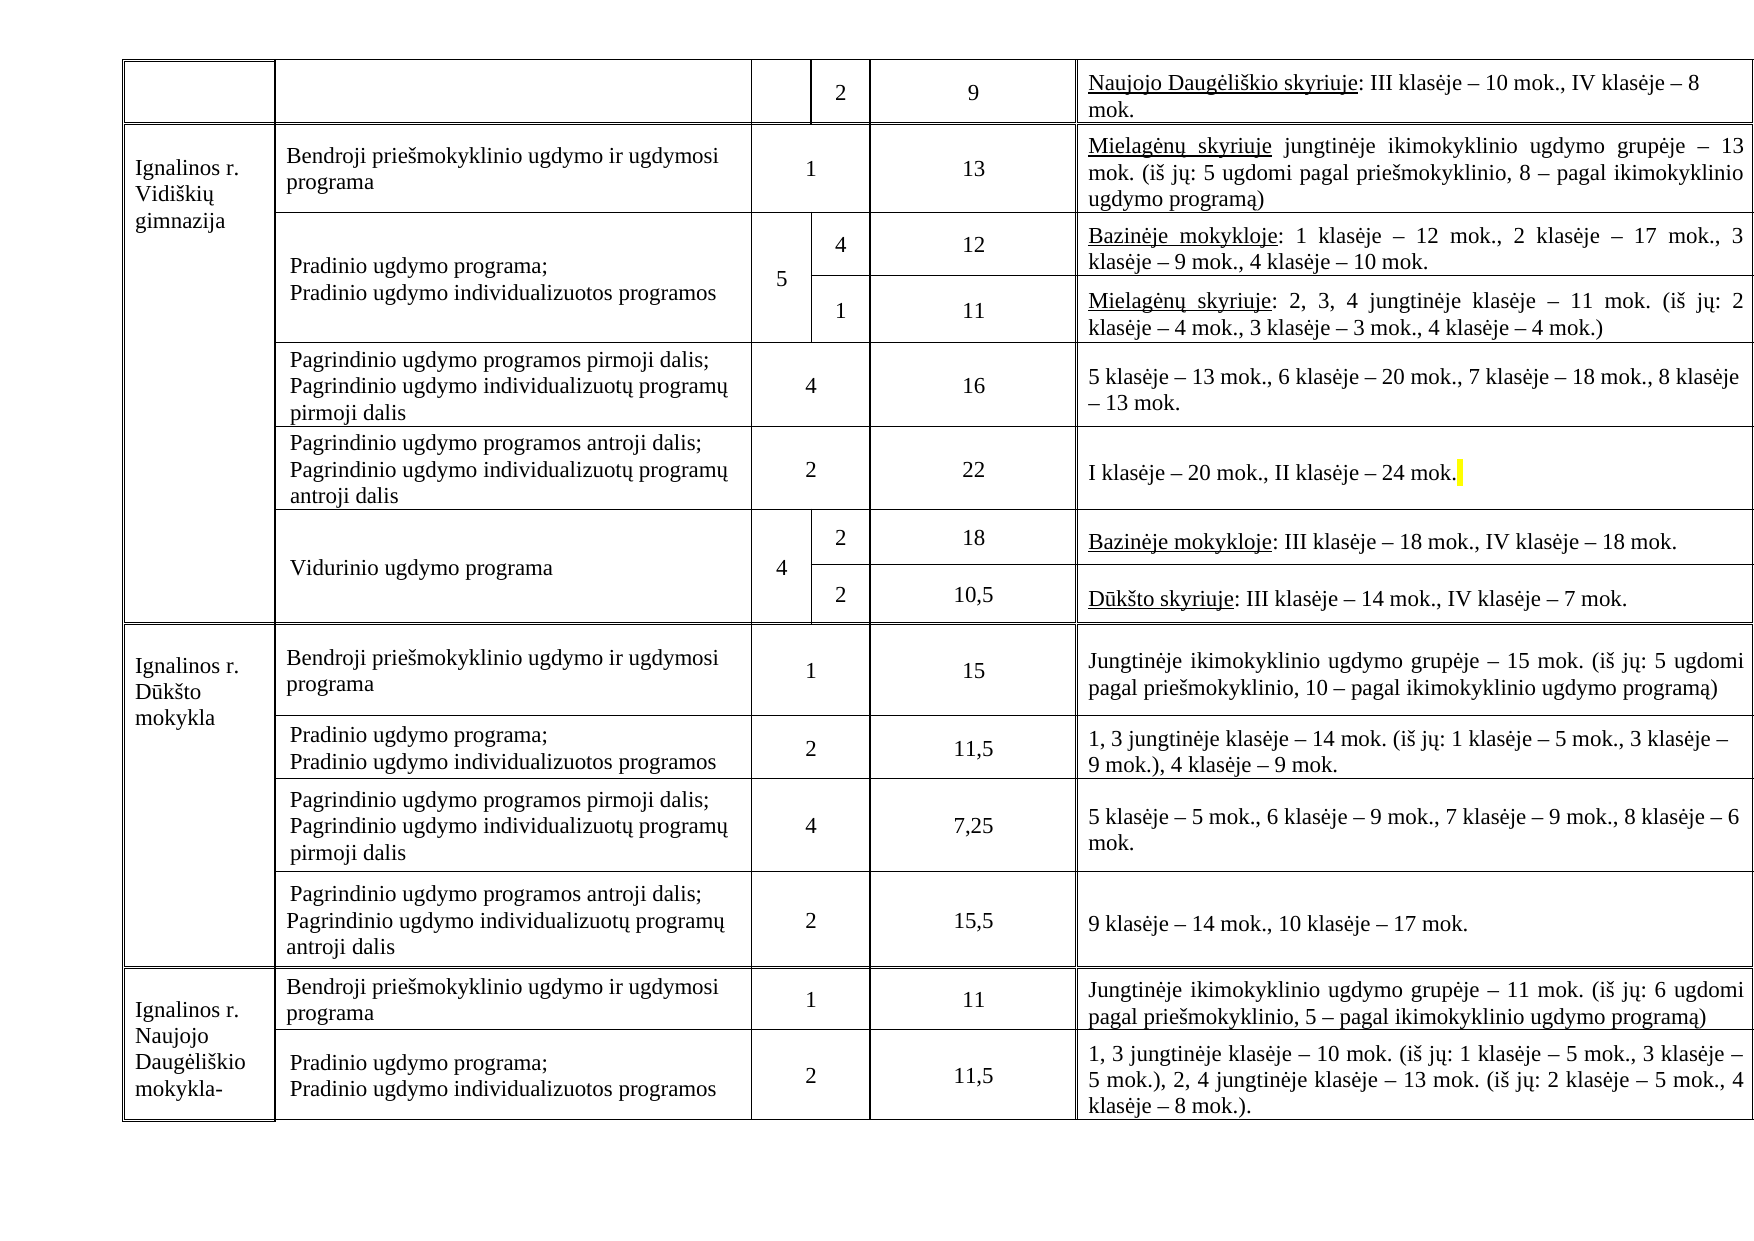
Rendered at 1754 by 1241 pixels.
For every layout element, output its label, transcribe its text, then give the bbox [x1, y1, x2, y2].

table_cell 1, 3 jungtinėje klasėje – 14 mok. (iš jų: 1 klasėje – 5 mok., 3 klasėje – 9 mok.), 4 klasėje – 9 mok. [1078, 716, 1752, 778]
table_cell Bazinėje mokykloje: 1 klasėje – 12 mok., 2 klasėje – 17 mok., 3 klasėje – 9 mok., 4 klasėje – 10 mok. [1078, 213, 1752, 275]
table_cell 7,25 [871, 779, 1075, 871]
table_cell 4 [752, 779, 869, 871]
table_cell Ignalinos r. Naujojo Daugėliškio mokykla- [125, 969, 274, 1119]
table_cell Dūkšto skyriuje: III klasėje – 14 mok., IV klasėje – 7 mok. [1078, 565, 1752, 622]
table_cell Pradinio ugdymo programa; Pradinio ugdymo individualizuotos programos [276, 1030, 751, 1119]
table_cell [276, 60, 751, 122]
table_cell Pagrindinio ugdymo programos pirmoji dalis; Pagrindinio ugdymo individualizuotų programų pirmoji dalis [276, 779, 751, 871]
table_cell 18 [871, 510, 1075, 563]
table_cell Pradinio ugdymo programa; Pradinio ugdymo individualizuotos programos [276, 716, 751, 778]
table_cell Jungtinėje ikimokyklinio ugdymo grupėje – 15 mok. (iš jų: 5 ugdomi pagal priešmokyklinio, 10 – pagal ikimokyklinio ugdymo programą) [1078, 625, 1752, 715]
table_cell 2 [812, 565, 869, 622]
table_cell Mielagėnų skyriuje: 2, 3, 4 jungtinėje klasėje – 11 mok. (iš jų: 2 klasėje – 4 mok., 3 klasėje – 3 mok., 4 klasėje – 4 mok.) [1078, 276, 1752, 342]
table_cell Pradinio ugdymo programa; Pradinio ugdymo individualizuotos programos [276, 213, 751, 342]
table_cell 22 [871, 427, 1075, 508]
table_cell Ignalinos r. Dūkšto mokykla [125, 625, 274, 966]
table_cell 11,5 [871, 716, 1075, 778]
table_cell Pagrindinio ugdymo programos antroji dalis; Pagrindinio ugdymo individualizuotų programų antroji dalis [276, 872, 751, 966]
table_cell 1 [812, 276, 869, 342]
table_cell Bazinėje mokykloje: III klasėje – 18 mok., IV klasėje – 18 mok. [1078, 510, 1752, 563]
table_cell 1 [752, 625, 869, 715]
table_cell Naujojo Daugėliškio skyriuje: III klasėje – 10 mok., IV klasėje – 8 mok. [1078, 60, 1752, 122]
table_cell 2 [752, 716, 869, 778]
table_cell Ignalinos r. Vidiškių gimnazija [125, 125, 274, 622]
table_cell 9 [871, 60, 1075, 122]
table_cell 2 [812, 510, 869, 563]
table_cell 11 [871, 969, 1075, 1029]
table_cell 5 klasėje – 5 mok., 6 klasėje – 9 mok., 7 klasėje – 9 mok., 8 klasėje – 6 mok. [1078, 779, 1752, 871]
table_cell 13 [871, 125, 1075, 212]
table_cell 2 [752, 872, 869, 966]
table_cell I klasėje – 20 mok., II klasėje – 24 mok. [1078, 427, 1752, 508]
table_cell 5 klasėje – 13 mok., 6 klasėje – 20 mok., 7 klasėje – 18 mok., 8 klasėje – 13 mok. [1078, 343, 1752, 426]
table_cell [125, 62, 274, 122]
table_cell Mielagėnų skyriuje jungtinėje ikimokyklinio ugdymo grupėje – 13 mok. (iš jų: 5 ugdomi pagal priešmokyklinio, 8 – pagal ikimokyklinio ugdymo programą) [1078, 125, 1752, 212]
table_cell 1 [752, 125, 869, 212]
table_cell 11,5 [871, 1030, 1075, 1119]
table_cell 1, 3 jungtinėje klasėje – 10 mok. (iš jų: 1 klasėje – 5 mok., 3 klasėje – 5 mok.), 2, 4 jungtinėje klasėje – 13 mok. (iš jų: 2 klasėje – 5 mok., 4 klasėje – 8 mok.). [1078, 1030, 1752, 1119]
table_cell 10,5 [871, 565, 1075, 622]
table_cell 4 [752, 510, 811, 622]
table_cell 1 [752, 969, 869, 1029]
table_cell Pagrindinio ugdymo programos antroji dalis; Pagrindinio ugdymo individualizuotų programų antroji dalis [276, 427, 751, 508]
table_cell 9 klasėje – 14 mok., 10 klasėje – 17 mok. [1078, 872, 1752, 966]
table_cell Bendroji priešmokyklinio ugdymo ir ugdymosi programa [276, 625, 751, 715]
table_cell 12 [871, 213, 1075, 275]
table_cell 2 [752, 427, 869, 508]
table_cell 5 [752, 213, 811, 342]
table_cell Vidurinio ugdymo programa [276, 510, 751, 622]
table_cell 15,5 [871, 872, 1075, 966]
table_cell 2 [812, 60, 869, 122]
table_cell [752, 60, 810, 122]
table_cell 15 [871, 625, 1075, 715]
table_cell 16 [871, 343, 1075, 426]
table_cell Bendroji priešmokyklinio ugdymo ir ugdymosi programa [276, 125, 751, 212]
table_cell Pagrindinio ugdymo programos pirmoji dalis; Pagrindinio ugdymo individualizuotų programų pirmoji dalis [276, 343, 751, 426]
table_cell Bendroji priešmokyklinio ugdymo ir ugdymosi programa [276, 969, 751, 1029]
table_cell 4 [812, 213, 869, 275]
table_cell 4 [752, 343, 869, 426]
table_cell 11 [871, 276, 1075, 342]
table_cell 2 [752, 1030, 869, 1119]
table_cell Jungtinėje ikimokyklinio ugdymo grupėje – 11 mok. (iš jų: 6 ugdomi pagal priešmokyklinio, 5 – pagal ikimokyklinio ugdymo programą) [1078, 969, 1752, 1029]
